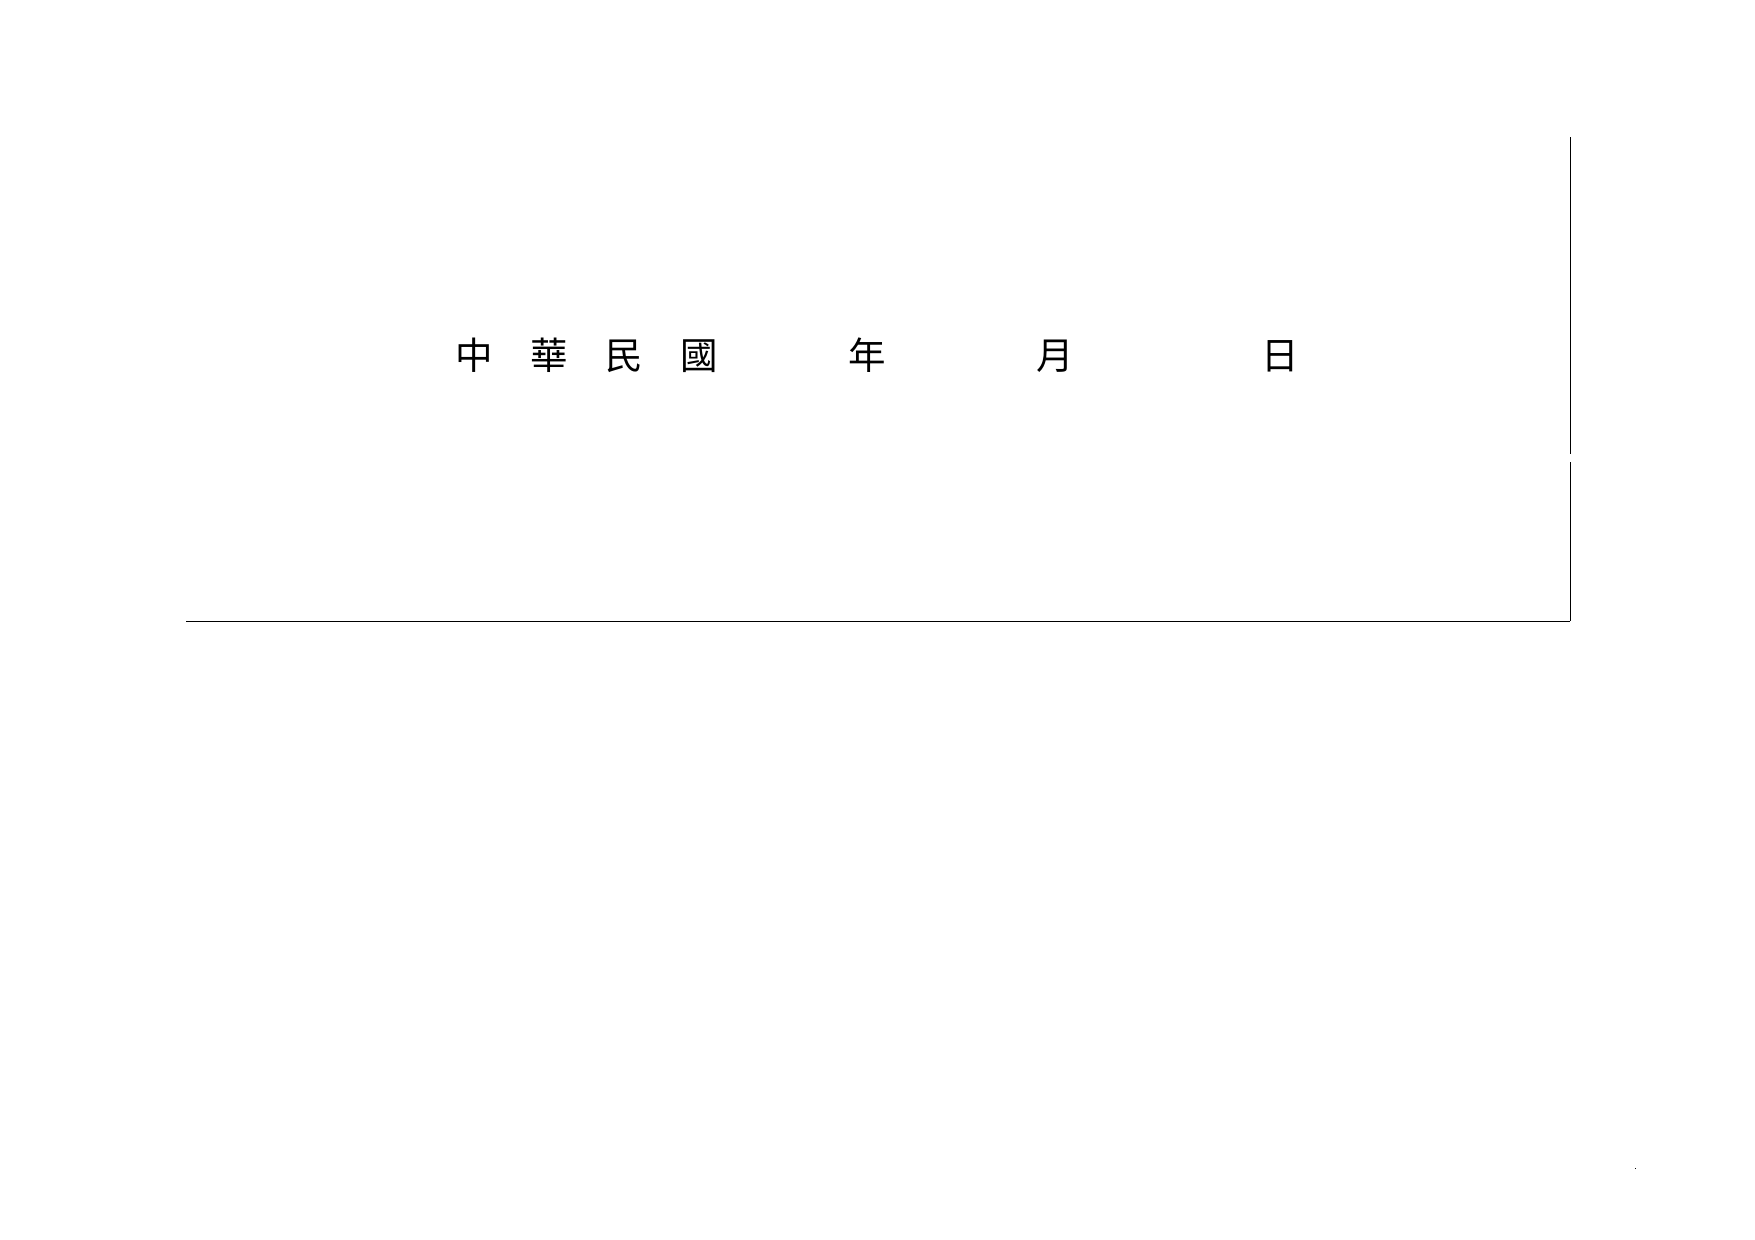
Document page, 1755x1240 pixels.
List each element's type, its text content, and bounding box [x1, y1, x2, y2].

text 中 華 民 國 年 月 日 [184, 230, 1569, 453]
